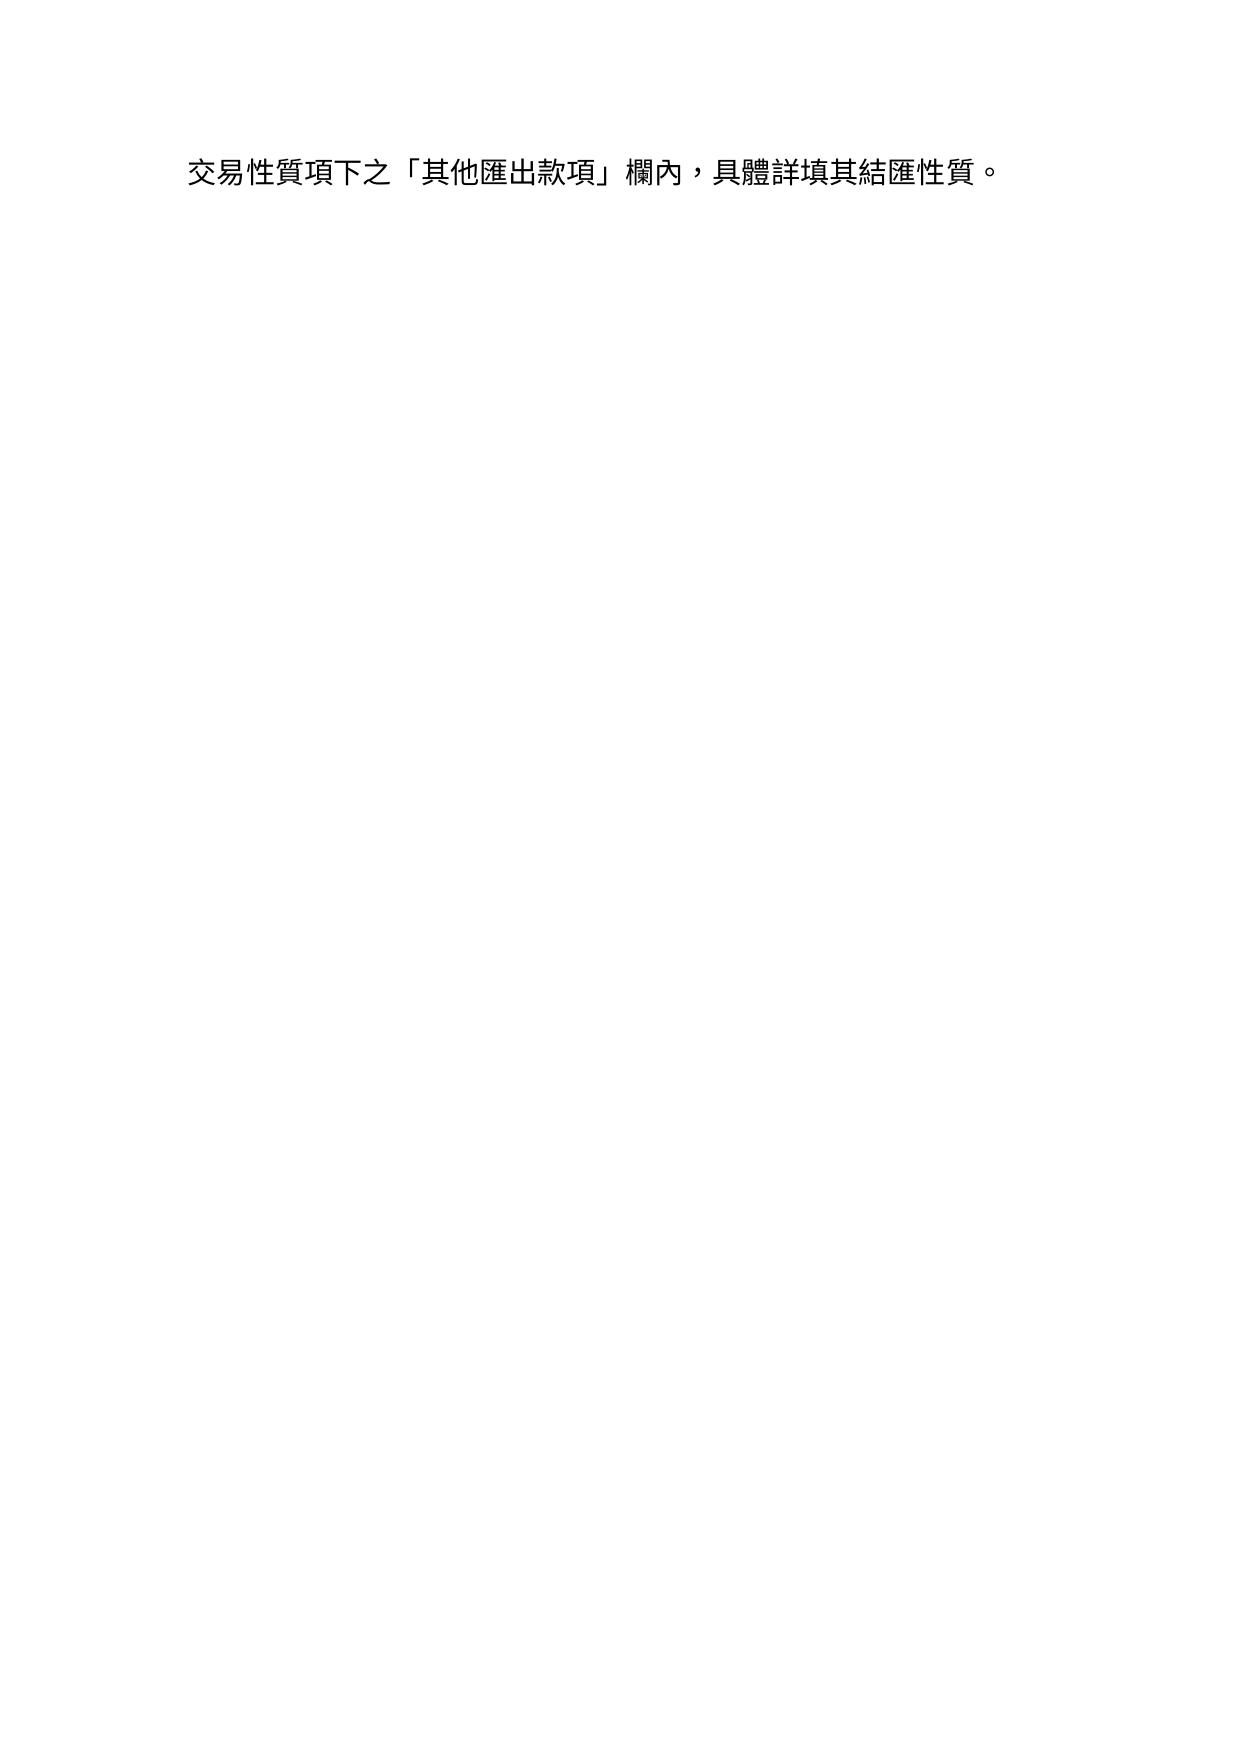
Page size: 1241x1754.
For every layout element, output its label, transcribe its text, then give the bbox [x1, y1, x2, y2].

list 交易性質項下之「其他匯出款項」欄內，具體詳填其結匯性質。 [125, 150, 1050, 192]
